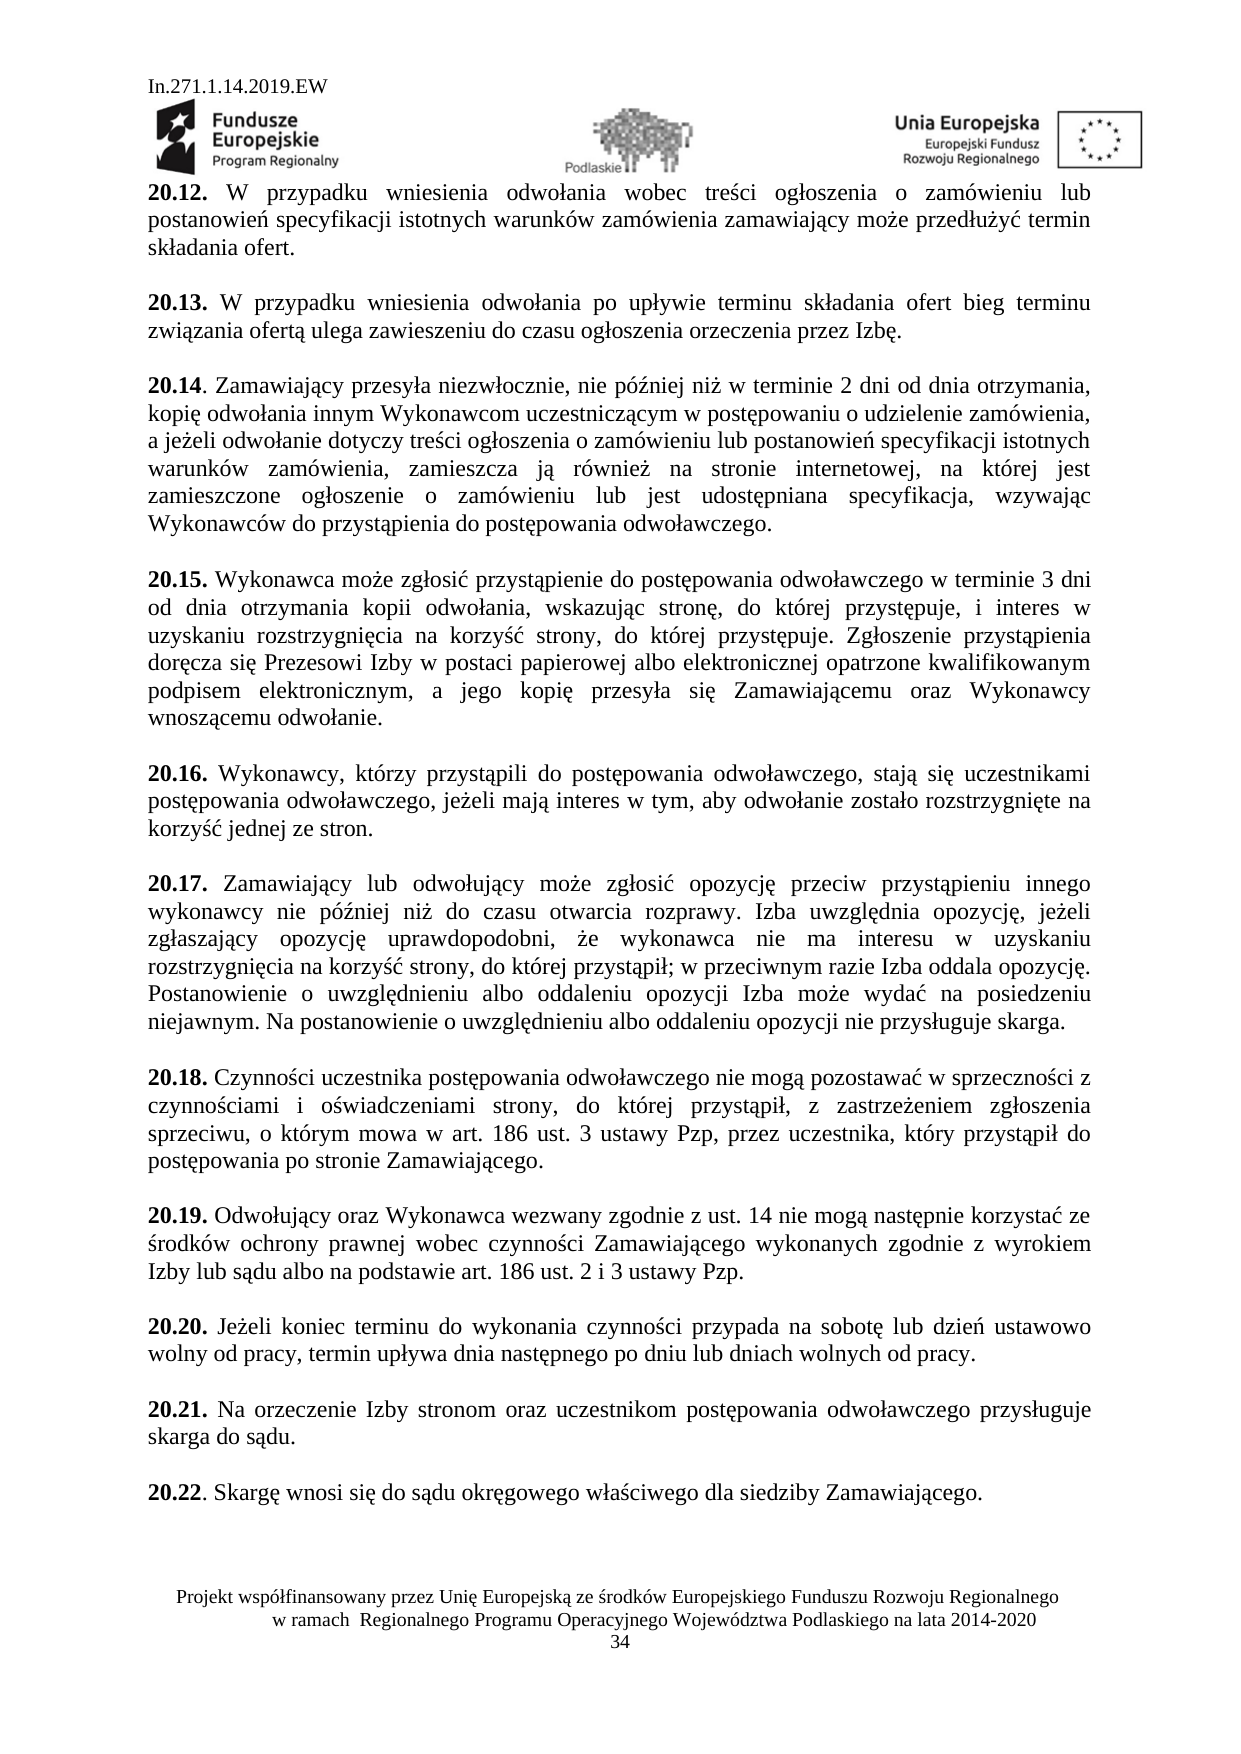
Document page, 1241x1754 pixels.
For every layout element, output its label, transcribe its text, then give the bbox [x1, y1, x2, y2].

text 20.22. Skargę wnosi się do sądu okręgowego właściwego dla siedziby Zamawiającego. [148, 1477, 1092, 1505]
text 20.16. Wykonawcy, którzy przystąpili do postępowania odwoławczego, stają się uczestnikami postępowania odwoławczego, jeżeli mają interes w tym, aby odwołanie zostało rozstrzygnięte na korzyść jednej ze stron. [148, 759, 1092, 841]
text 20.15. Wykonawca może zgłosić przystąpienie do postępowania odwoławczego w terminie 3 dni od dnia otrzymania kopii odwołania, wskazując stronę, do której przystępuje, i interes w uzyskaniu rozstrzygnięcia na korzyść strony, do której przystępuje. Zgłoszenie przystąpienia doręcza się Prezesowi Izby w postaci papierowej albo elektronicznej opatrzone kwalifikowanym podpisem elektronicznym, a jego kopię przesyła się Zamawiającemu oraz Wykonawcy wnoszącemu odwołanie. [148, 565, 1092, 731]
text 20.13. W przypadku wniesienia odwołania po upływie terminu składania ofert bieg terminu związania ofertą ulega zawieszeniu do czasu ogłoszenia orzeczenia przez Izbę. [148, 288, 1092, 343]
text 20.19. Odwołujący oraz Wykonawca wezwany zgodnie z ust. 14 nie mogą następnie korzystać ze środków ochrony prawnej wobec czynności Zamawiającego wykonanych zgodnie z wyrokiem Izby lub sądu albo na podstawie art. 186 ust. 2 i 3 ustawy Pzp. [148, 1201, 1092, 1284]
text 20.17. Zamawiający lub odwołujący może zgłosić opozycję przeciw przystąpieniu innego wykonawcy nie później niż do czasu otwarcia rozprawy. Izba uwzględnia opozycję, jeżeli zgłaszający opozycję uprawdopodobni, że wykonawca nie ma interesu w uzyskaniu rozstrzygnięcia na korzyść strony, do której przystąpił; w przeciwnym razie Izba oddala opozycję. Postanowienie o uwzględnieniu albo oddaleniu opozycji Izba może wydać na posiedzeniu niejawnym. Na postanowienie o uwzględnieniu albo oddaleniu opozycji nie przysługuje skarga. [148, 869, 1092, 1035]
text 20.20. Jeżeli koniec terminu do wykonania czynności przypada na sobotę lub dzień ustawowo wolny od pracy, termin upływa dnia następnego po dniu lub dniach wolnych od pracy. [148, 1312, 1092, 1367]
text 20.12. W przypadku wniesienia odwołania wobec treści ogłoszenia o zamówieniu lub postanowień specyfikacji istotnych warunków zamówienia zamawiający może przedłużyć termin składania ofert. [148, 178, 1092, 261]
text 20.14. Zamawiający przesyła niezwłocznie, nie później niż w terminie 2 dni od dnia otrzymania, kopię odwołania innym Wykonawcom uczestniczącym w postępowaniu o udzielenie zamówienia, a jeżeli odwołanie dotyczy treści ogłoszenia o zamówieniu lub postanowień specyfikacji istotnych warunków zamówienia, zamieszcza ją również na stronie internetowej, na której jest zamieszczone ogłoszenie o zamówieniu lub jest udostępniana specyfikacja, wzywając Wykonawców do przystąpienia do postępowania odwoławczego. [148, 371, 1092, 537]
text 20.18. Czynności uczestnika postępowania odwoławczego nie mogą pozostawać w sprzeczności z czynnościami i oświadczeniami strony, do której przystąpił, z zastrzeżeniem zgłoszenia sprzeciwu, o którym mowa w art. 186 ust. 3 ustawy Pzp, przez uczestnika, który przystąpił do postępowania po stronie Zamawiającego. [148, 1063, 1092, 1174]
text 20.21. Na orzeczenie Izby stronom oraz uczestnikom postępowania odwoławczego przysługuje skarga do sądu. [148, 1395, 1092, 1450]
